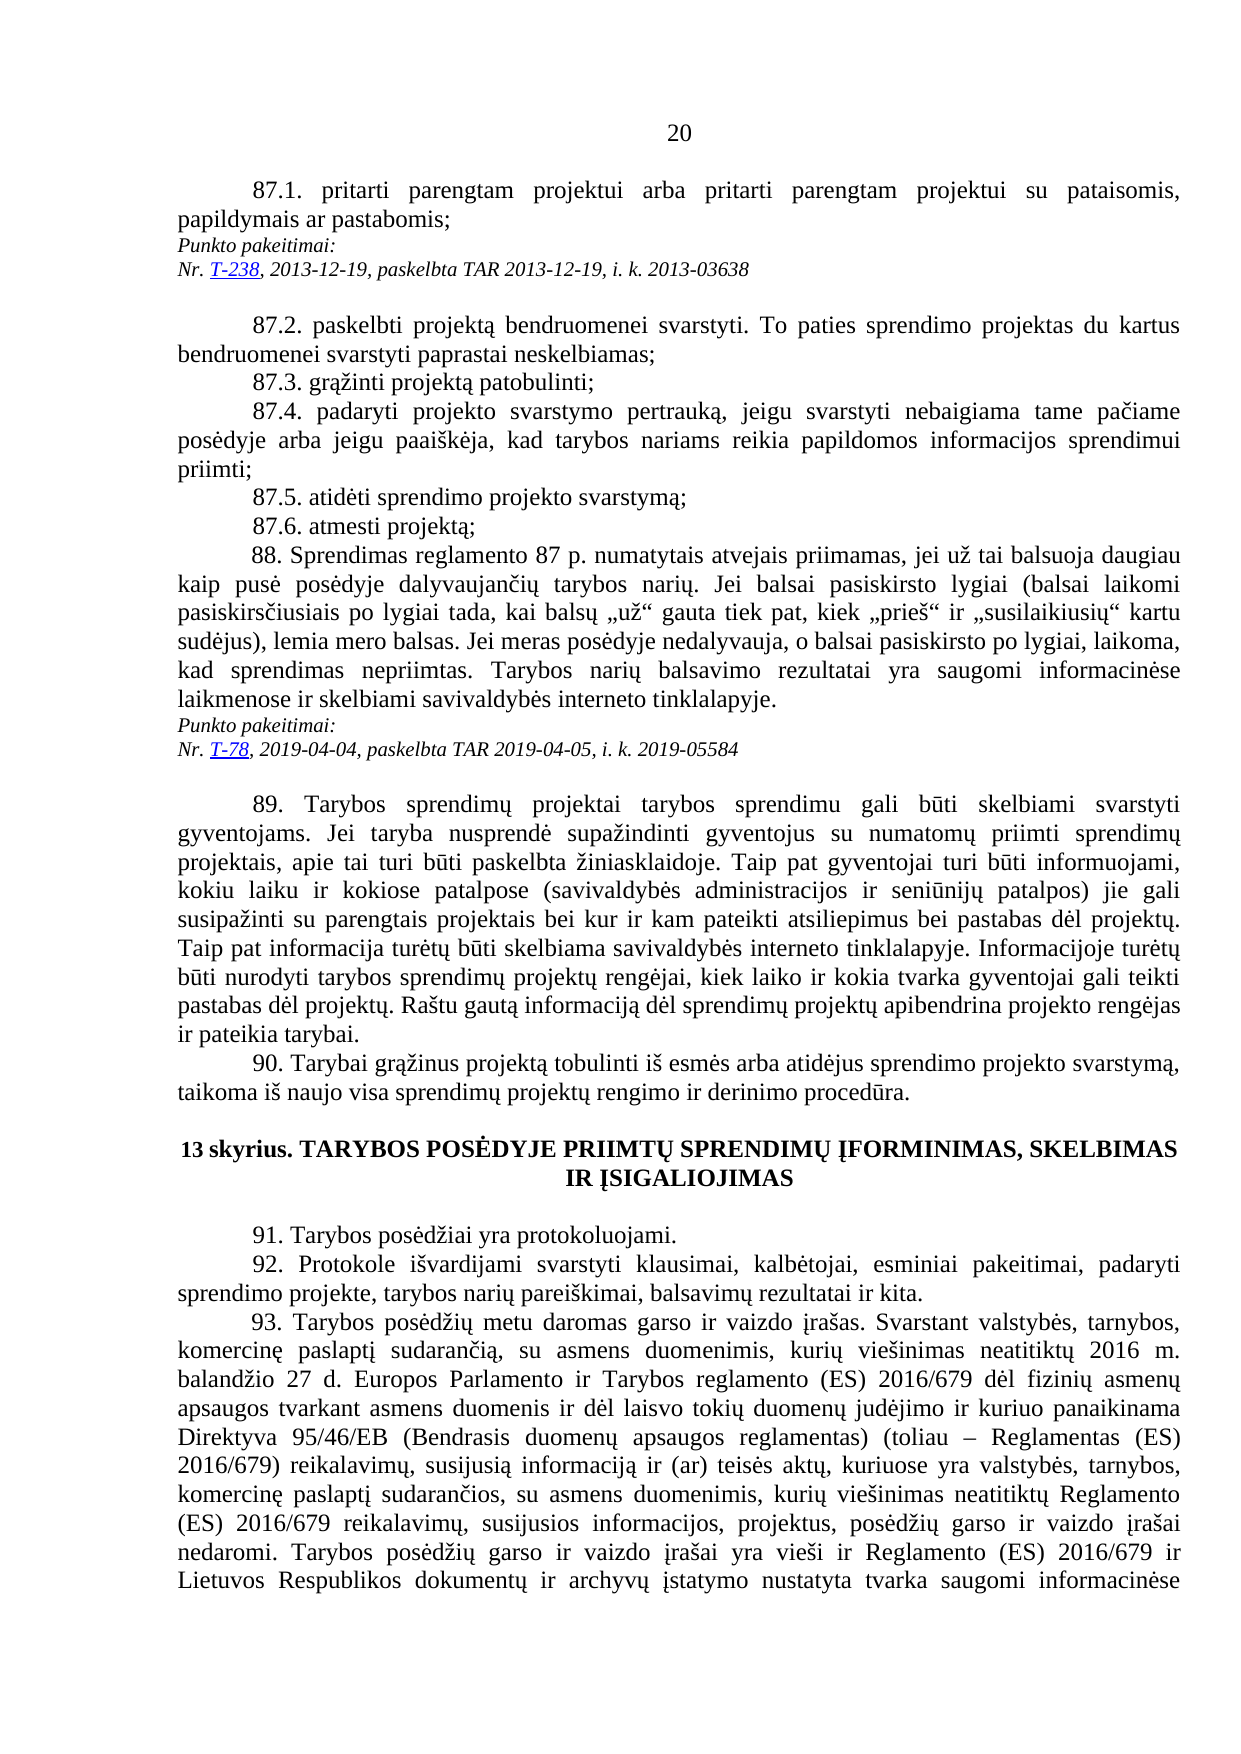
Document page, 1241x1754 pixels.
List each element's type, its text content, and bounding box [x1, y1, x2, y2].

text 87.3. grąžinti projektą patobulinti; [177, 367, 1181, 396]
text 87.5. atidėti sprendimo projekto svarstymą; [177, 482, 1181, 511]
text 88. Sprendimas reglamento 87 p. numatytais atvejais priimamas, jei už tai balsuoja daugiau kaip pusė posėdyje dalyvaujančių tarybos narių. Jei balsai pasiskirsto lygiai (balsai laikomi pasiskirsčiusiais po lygiai tada, kai balsų „už“ gauta tiek pat, kiek „prieš“ ir „susilaikiusių“ kartu sudėjus), lemia mero balsas. Jei meras posėdyje nedalyvauja, o balsai pasiskirsto po lygiai, laikoma, kad sprendimas nepriimtas. Tarybos narių balsavimo rezultatai yra saugomi informacinėse laikmenose ir skelbiami savivaldybės interneto tinklalapyje. [177, 540, 1181, 712]
text 87.6. atmesti projektą; [177, 511, 1181, 540]
text Punkto pakeitimai: [177, 712, 1181, 737]
text Nr. T-78, 2019-04-04, paskelbta TAR 2019-04-05, i. k. 2019-05584 [177, 737, 1181, 761]
text 13 skyrius. TARYBOS POSĖDYJE PRIIMTŲ SPRENDIMŲ ĮFORMINIMAS, SKELBIMAS IR ĮSIGALIOJIMAS [177, 1134, 1181, 1192]
text Punkto pakeitimai: [177, 233, 1181, 257]
text Nr. T-238, 2013-12-19, paskelbta TAR 2013-12-19, i. k. 2013-03638 [177, 257, 1181, 281]
text 89. Tarybos sprendimų projektai tarybos sprendimu gali būti skelbiami svarstyti gyventojams. Jei taryba nusprendė supažindinti gyventojus su numatomų priimti sprendimų projektais, apie tai turi būti paskelbta žiniasklaidoje. Taip pat gyventojai turi būti informuojami, kokiu laiku ir kokiose patalpose (savivaldybės administracijos ir seniūnijų patalpos) jie gali susipažinti su parengtais projektais bei kur ir kam pateikti atsiliepimus bei pastabas dėl projektų. Taip pat informacija turėtų būti skelbiama savivaldybės interneto tinklalapyje. Informacijoje turėtų būti nurodyti tarybos sprendimų projektų rengėjai, kiek laiko ir kokia tvarka gyventojai gali teikti pastabas dėl projektų. Raštu gautą informaciją dėl sprendimų projektų apibendrina projekto rengėjas ir pateikia tarybai. [177, 789, 1181, 1048]
text 90. Tarybai grąžinus projektą tobulinti iš esmės arba atidėjus sprendimo projekto svarstymą, taikoma iš naujo visa sprendimų projektų rengimo ir derinimo procedūra. [177, 1048, 1181, 1106]
text 92. Protokole išvardijami svarstyti klausimai, kalbėtojai, esminiai pakeitimai, padaryti sprendimo projekte, tarybos narių pareiškimai, balsavimų rezultatai ir kita. [177, 1249, 1181, 1307]
text 87.4. padaryti projekto svarstymo pertrauką, jeigu svarstyti nebaigiama tame pačiame posėdyje arba jeigu paaiškėja, kad tarybos nariams reikia papildomos informacijos sprendimui priimti; [177, 396, 1181, 482]
text 87.2. paskelbti projektą bendruomenei svarstyti. To paties sprendimo projektas du kartus bendruomenei svarstyti paprastai neskelbiamas; [177, 310, 1181, 367]
text 87.1. pritarti parengtam projektui arba pritarti parengtam projektui su pataisomis, papildymais ar pastabomis; [177, 176, 1181, 233]
text 91. Tarybos posėdžiai yra protokoluojami. [177, 1221, 1181, 1249]
text 93. Tarybos posėdžių metu daromas garso ir vaizdo įrašas. Svarstant valstybės, tarnybos, komercinę paslaptį sudarančią, su asmens duomenimis, kurių viešinimas neatitiktų 2016 m. balandžio 27 d. Europos Parlamento ir Tarybos reglamento (ES) 2016/679 dėl fizinių asmenų apsaugos tvarkant asmens duomenis ir dėl laisvo tokių duomenų judėjimo ir kuriuo panaikinama Direktyva 95/46/EB (Bendrasis duomenų apsaugos reglamentas) (toliau – Reglamentas (ES) 2016/679) reikalavimų, susijusią informaciją ir (ar) teisės aktų, kuriuose yra valstybės, tarnybos, komercinę paslaptį sudarančios, su asmens duomenimis, kurių viešinimas neatitiktų Reglamento (ES) 2016/679 reikalavimų, susijusios informacijos, projektus, posėdžių garso ir vaizdo įrašai nedaromi. Tarybos posėdžių garso ir vaizdo įrašai yra vieši ir Reglamento (ES) 2016/679 ir Lietuvos Respublikos dokumentų ir archyvų įstatymo nustatyta tvarka saugomi informacinėse [177, 1307, 1181, 1594]
